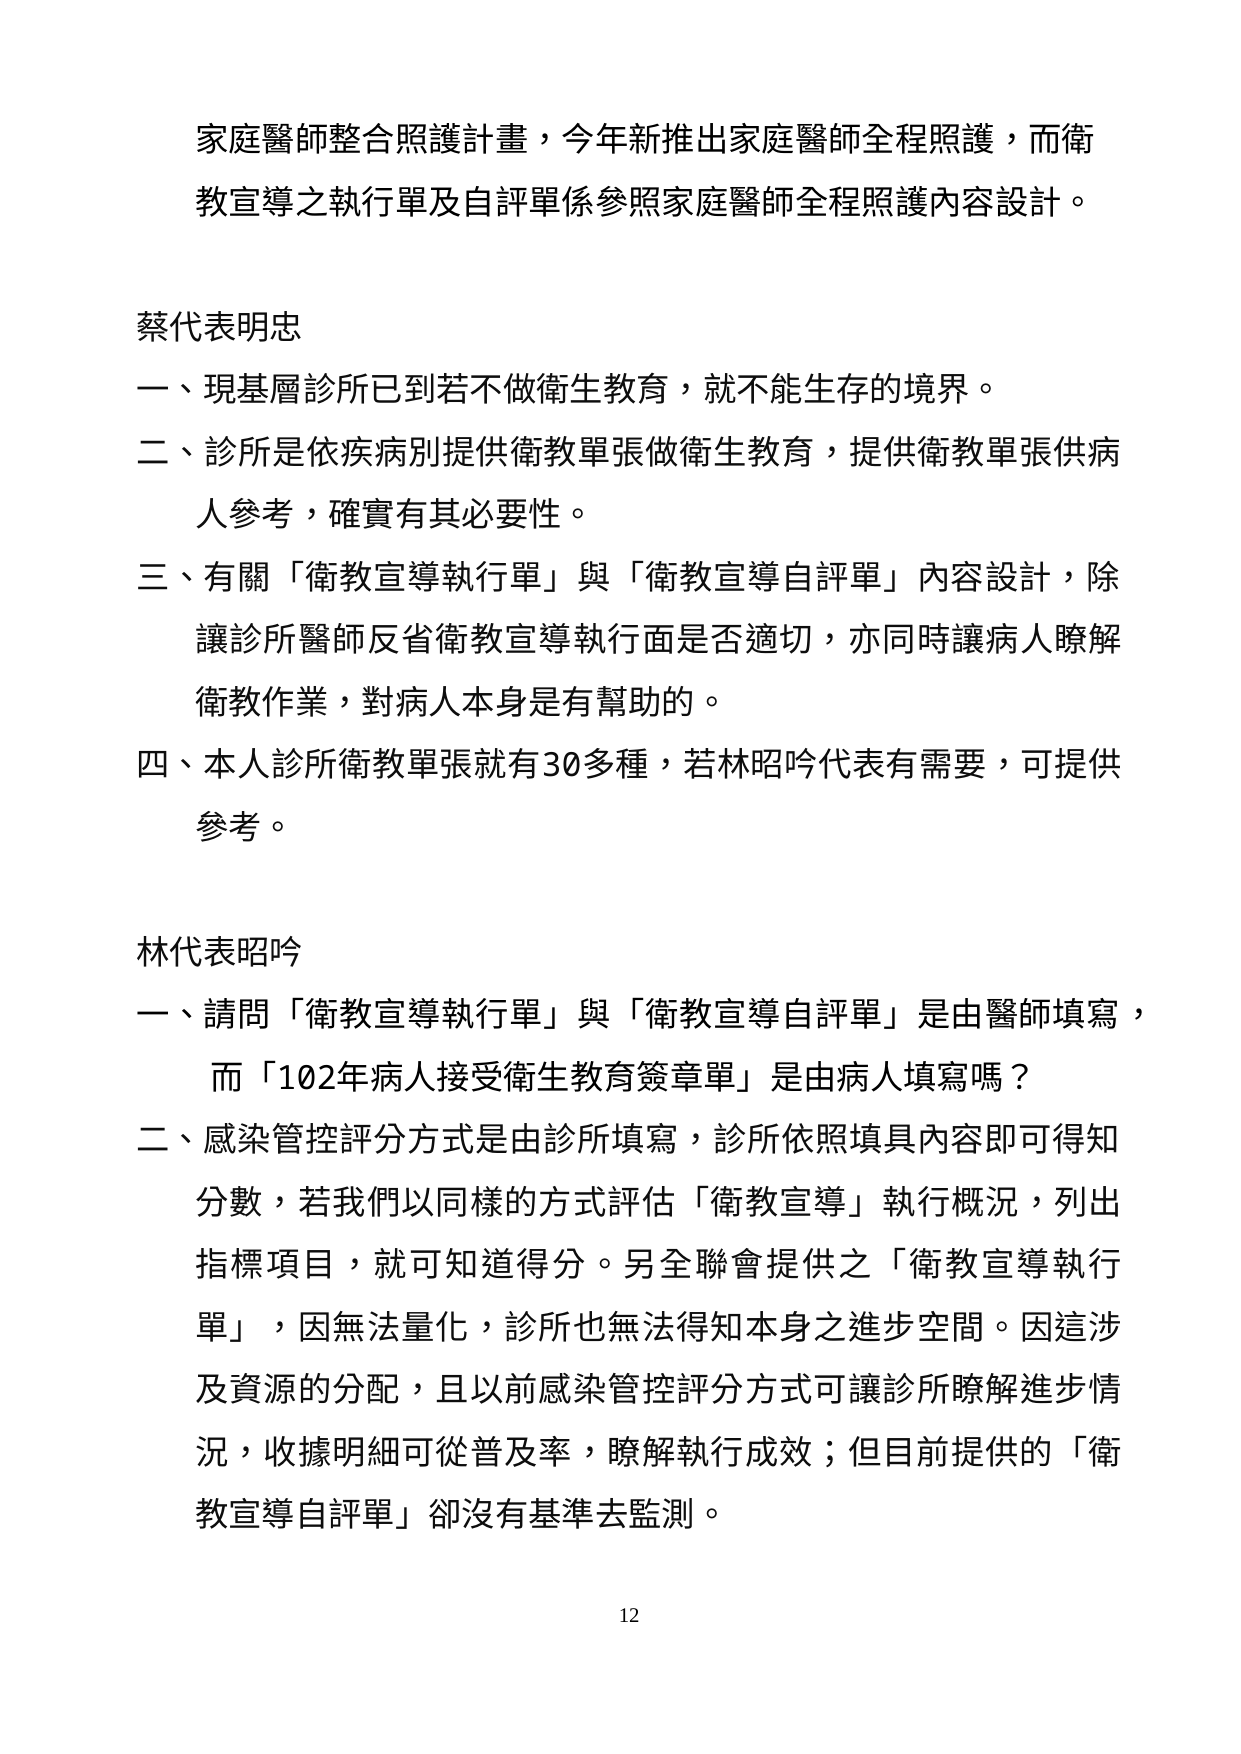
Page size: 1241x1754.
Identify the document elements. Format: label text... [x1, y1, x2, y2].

text 二、感染管控評分方式是由診所填寫，診所依照填具內容即可得知分數，若我們以同樣的方式評估「衛教宣導」執行概況，列出指標項目，就可知道得分。另全聯會提供之「衛教宣導執行單」，因無法量化，診所也無法得知本身之進步空間。因這涉及資源的分配，且以前感染管控評分方式可讓診所瞭解進步情況，收據明細可從普及率，瞭解執行成效；但目前提供的「衛教宣導自評單」卻沒有基準去監測。 [136, 1096, 1122, 1533]
text 林代表昭吟 [136, 908, 1122, 971]
text 二、診所是依疾病別提供衛教單張做衛生教育，提供衛教單張供病人參考，確實有其必要性。 [136, 408, 1122, 533]
text 四、本人診所衛教單張就有30多種，若林昭吟代表有需要，可提供參考。 [136, 721, 1122, 846]
text 一、現基層診所已到若不做衛生教育，就不能生存的境界。 [136, 346, 1122, 408]
text 一、請問「衛教宣導執行單」與「衛教宣導自評單」是由醫師填寫，而「102年病人接受衛生教育簽章單」是由病人填寫嗎？ [136, 971, 1122, 1096]
text 三、有關「衛教宣導執行單」與「衛教宣導自評單」內容設計，除讓診所醫師反省衛教宣導執行面是否適切，亦同時讓病人瞭解衛教作業，對病人本身是有幫助的。 [136, 533, 1122, 721]
text 蔡代表明忠 [136, 283, 1122, 346]
text 家庭醫師整合照護計畫，今年新推出家庭醫師全程照護，而衛教宣導之執行單及自評單係參照家庭醫師全程照護內容設計。 [136, 96, 1122, 221]
